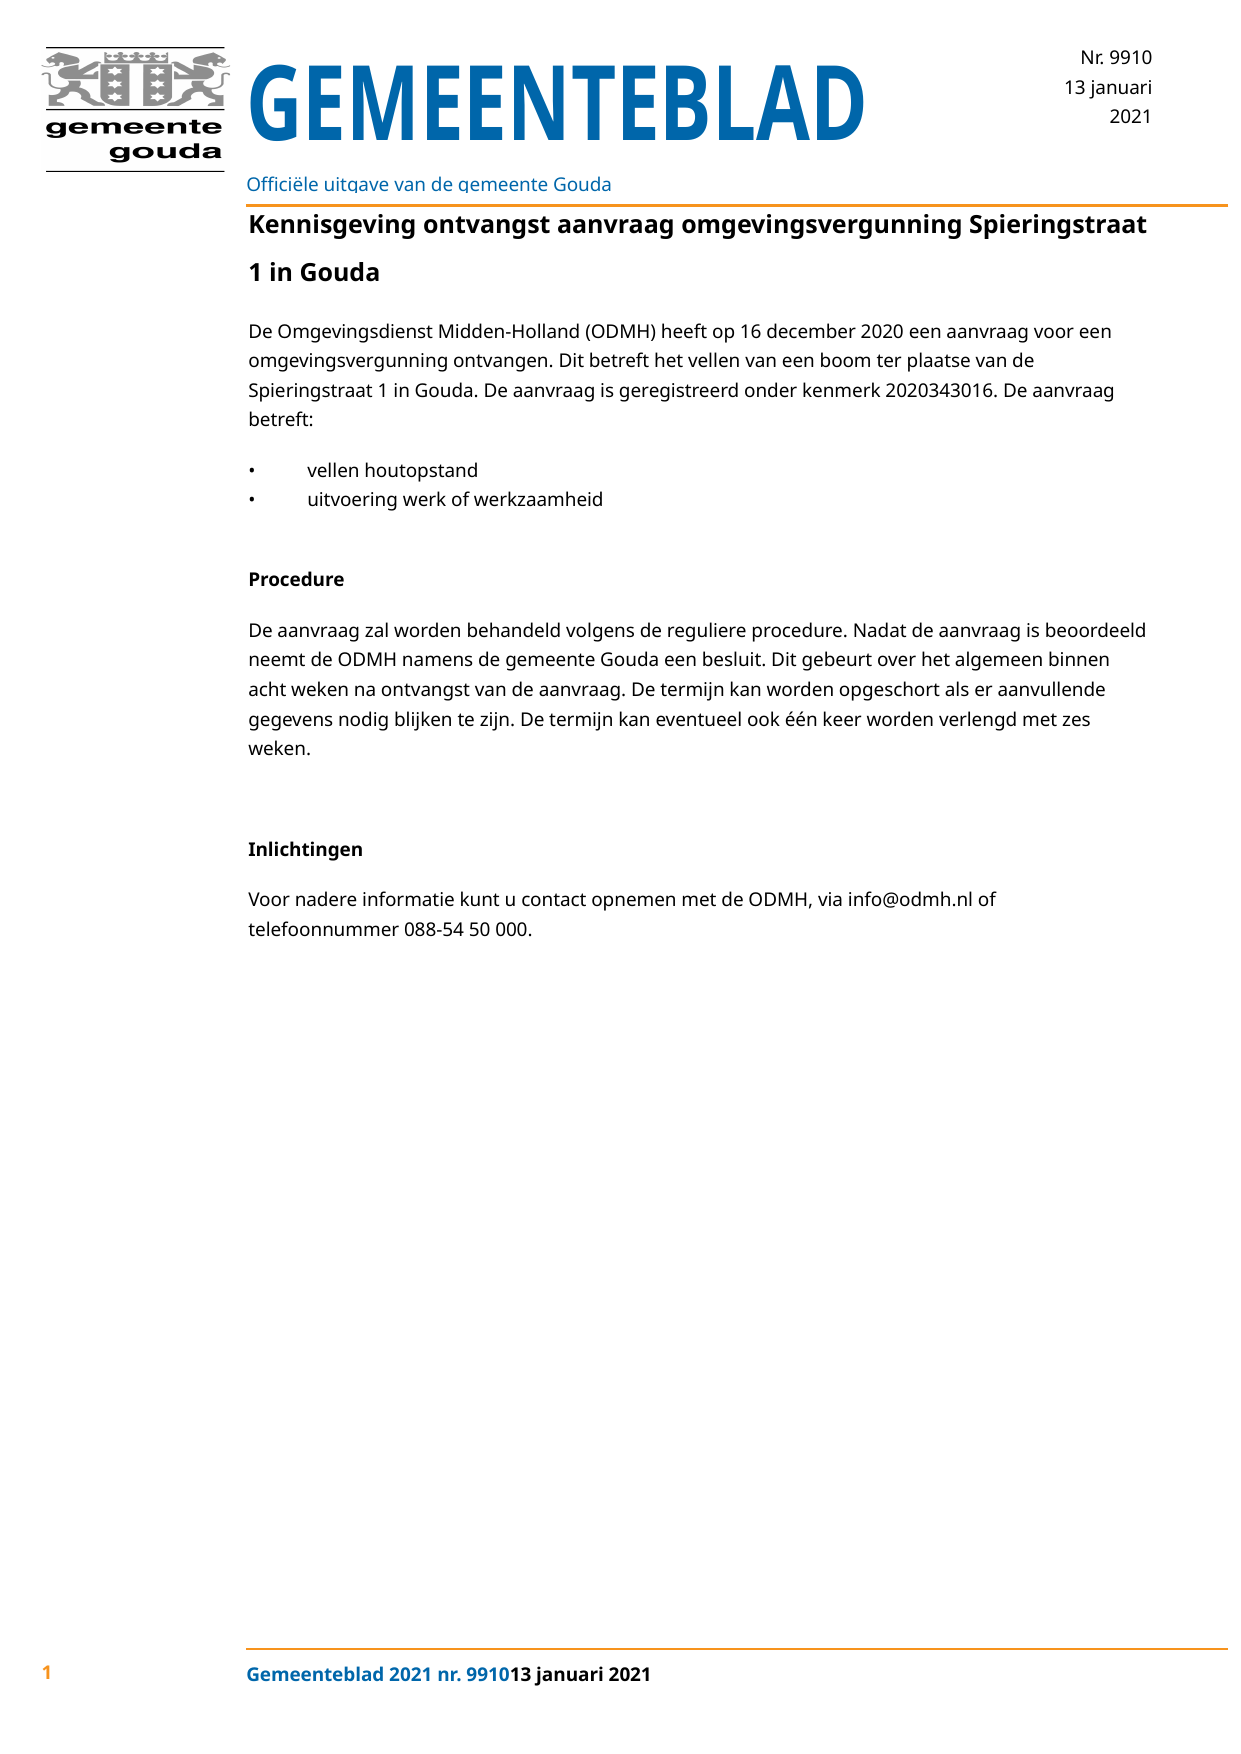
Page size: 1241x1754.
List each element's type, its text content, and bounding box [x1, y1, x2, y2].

text Kennisgeving ontvangst aanvraag omgevingsvergunning Spieringstraat 1 in Gouda [248, 207, 1152, 288]
text De aanvraag zal worden behandeld volgens de reguliere procedure. Nadat de aanvraag is beoordeeld neemt de ODMH namens de gemeente Gouda een besluit. Dit gebeurt over het algemeen binnen acht weken na ontvangst van de aanvraag. De termijn kan worden opgeschort als er aanvullende gegevens nodig blijken te zijn. De termijn kan eventueel ook één keer worden verlengd met zes weken. [248, 617, 1152, 761]
text Voor nadere informatie kunt u contact opnemen met de ODMH, via info@odmh.nl of telefoonnummer 088-54 50 000. [248, 887, 1152, 942]
list uitvoering werk of werkzaamheid [248, 487, 1152, 512]
text Inlichtingen [248, 836, 1152, 862]
text De Omgevingsdienst Midden-Holland (ODMH) heeft op 16 december 2020 een aanvraag voor een omgevingsvergunning ontvangen. Dit betreft het vellen van een boom ter plaatse van de Spieringstraat 1 in Gouda. De aanvraag is geregistreerd onder kenmerk 2020343016. De aanvraag betreft: [248, 318, 1152, 432]
list vellen houtopstand [248, 457, 1152, 483]
text Procedure [248, 567, 1152, 592]
picture [41, 47, 231, 172]
